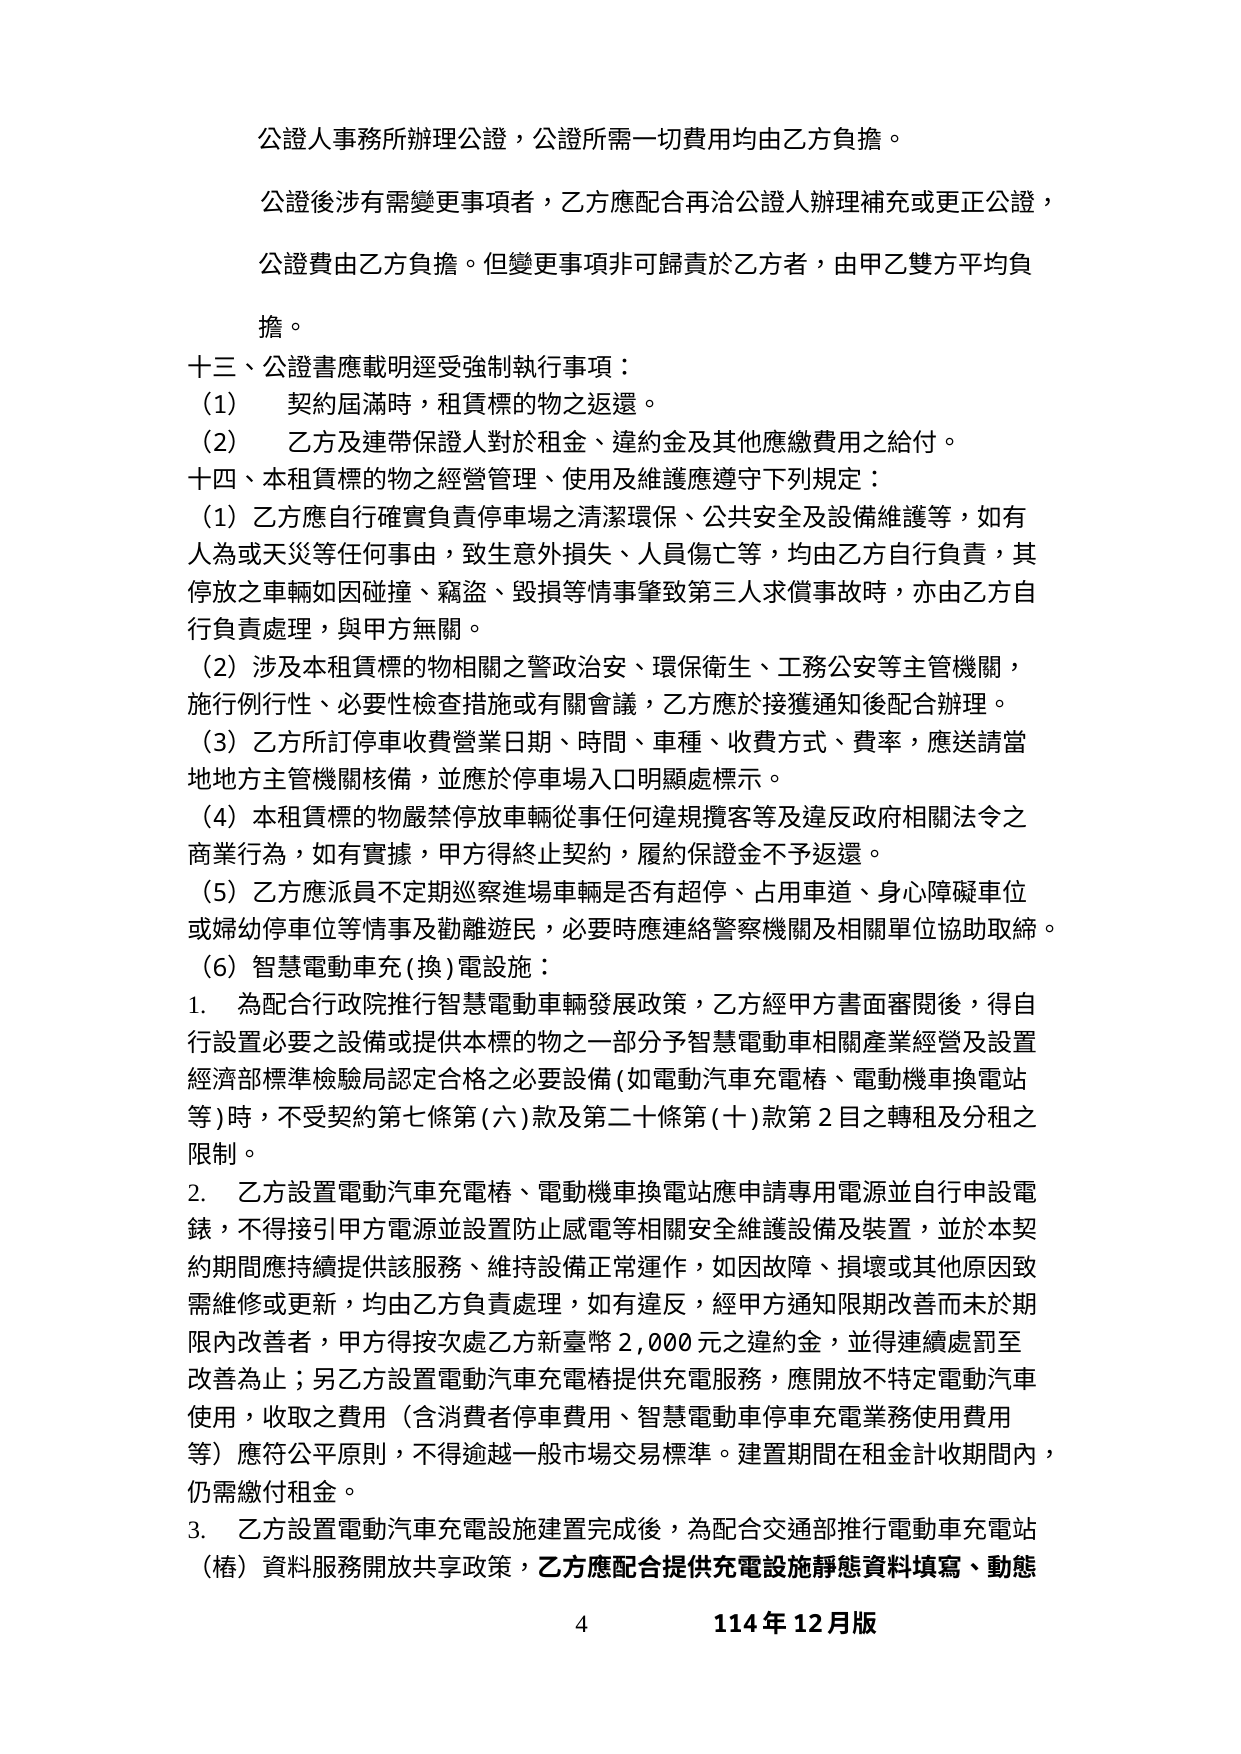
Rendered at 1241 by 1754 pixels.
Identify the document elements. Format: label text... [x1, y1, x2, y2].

list 為配合行政院推行智慧電動車輛發展政策，乙方經甲方書面審閱後，得自行設置必要之設備或提供本標的物之一部分予智慧電動車相關產業經營及設置經濟部標準檢驗局認定合格之必要設備(如電動汽車充電樁、電動機車換電站等)時，不受契約第七條第(六)款及第二十條第(十)款第2目之轉租及分租之限制。 [187, 984, 1047, 1171]
list 乙方應自行確實負責停車場之清潔環保、公共安全及設備維護等，如有人為或天災等任何事由，致生意外損失、人員傷亡等，均由乙方自行負責，其停放之車輛如因碰撞、竊盜、毀損等情事肇致第三人求償事故時，亦由乙方自行負責處理，與甲方無關。 [187, 496, 1047, 646]
text 十三、公證書應載明逕受強制執行事項： [187, 346, 1053, 384]
list 乙方應派員不定期巡察進場車輛是否有超停、占用車道、身心障礙車位或婦幼停車位等情事及勸離遊民，必要時應連絡警察機關及相關單位協助取締。 [187, 871, 1047, 946]
list 智慧電動車充(換)電設施： [187, 946, 1047, 984]
list 乙方設置電動汽車充電樁、電動機車換電站應申請專用電源並自行申設電錶，不得接引甲方電源並設置防止感電等相關安全維護設備及裝置，並於本契約期間應持續提供該服務、維持設備正常運作，如因故障、損壞或其他原因致需維修或更新，均由乙方負責處理，如有違反，經甲方通知限期改善而未於期限內改善者，甲方得按次處乙方新臺幣2,000元之違約金，並得連續處罰至改善為止；另乙方設置電動汽車充電樁提供充電服務，應開放不特定電動汽車使用，收取之費用（含消費者停車費用、智慧電動車停車充電業務使用費用等）應符公平原則，不得逾越一般市場交易標準。建置期間在租金計收期間內，仍需繳付租金。 [187, 1171, 1047, 1509]
text 十四、本租賃標的物之經營管理、使用及維護應遵守下列規定： [187, 459, 1053, 496]
list 本租賃標的物嚴禁停放車輛從事任何違規攬客等及違反政府相關法令之商業行為，如有實據，甲方得終止契約，履約保證金不予返還。 [187, 796, 1047, 871]
list 乙方設置電動汽車充電設施建置完成後，為配合交通部推行電動車充電站（樁）資料服務開放共享政策，乙方應配合提供充電設施靜態資料填寫、動態資料介接，及相關配合該政策及主管機關之行政措施，相關費用均由乙方負擔。倘標的所在地縣(市)政府有相關系統需登錄，乙方亦須配合辦理。 [187, 1509, 1047, 1584]
list 乙方所訂停車收費營業日期、時間、車種、收費方式、費率，應送請當地地方主管機關核備，並應於停車場入口明顯處標示。 [187, 721, 1047, 796]
list 涉及本租賃標的物相關之警政治安、環保衛生、工務公安等主管機關，施行例行性、必要性檢查措施或有關會議，乙方應於接獲通知後配合辦理。 [187, 646, 1047, 721]
list 契約屆滿時，租賃標的物之返還。 [187, 384, 1047, 421]
text 公證後涉有需變更事項者，乙方應配合再洽公證人辦理補充或更正公證，公證費由乙方負擔。但變更事項非可歸責於乙方者，由甲乙雙方平均負擔。 [258, 159, 1053, 346]
list 乙方及連帶保證人對於租金、違約金及其他應繳費用之給付。 [187, 421, 1047, 459]
text 公證人事務所辦理公證，公證所需一切費用均由乙方負擔。 [187, 96, 1053, 159]
